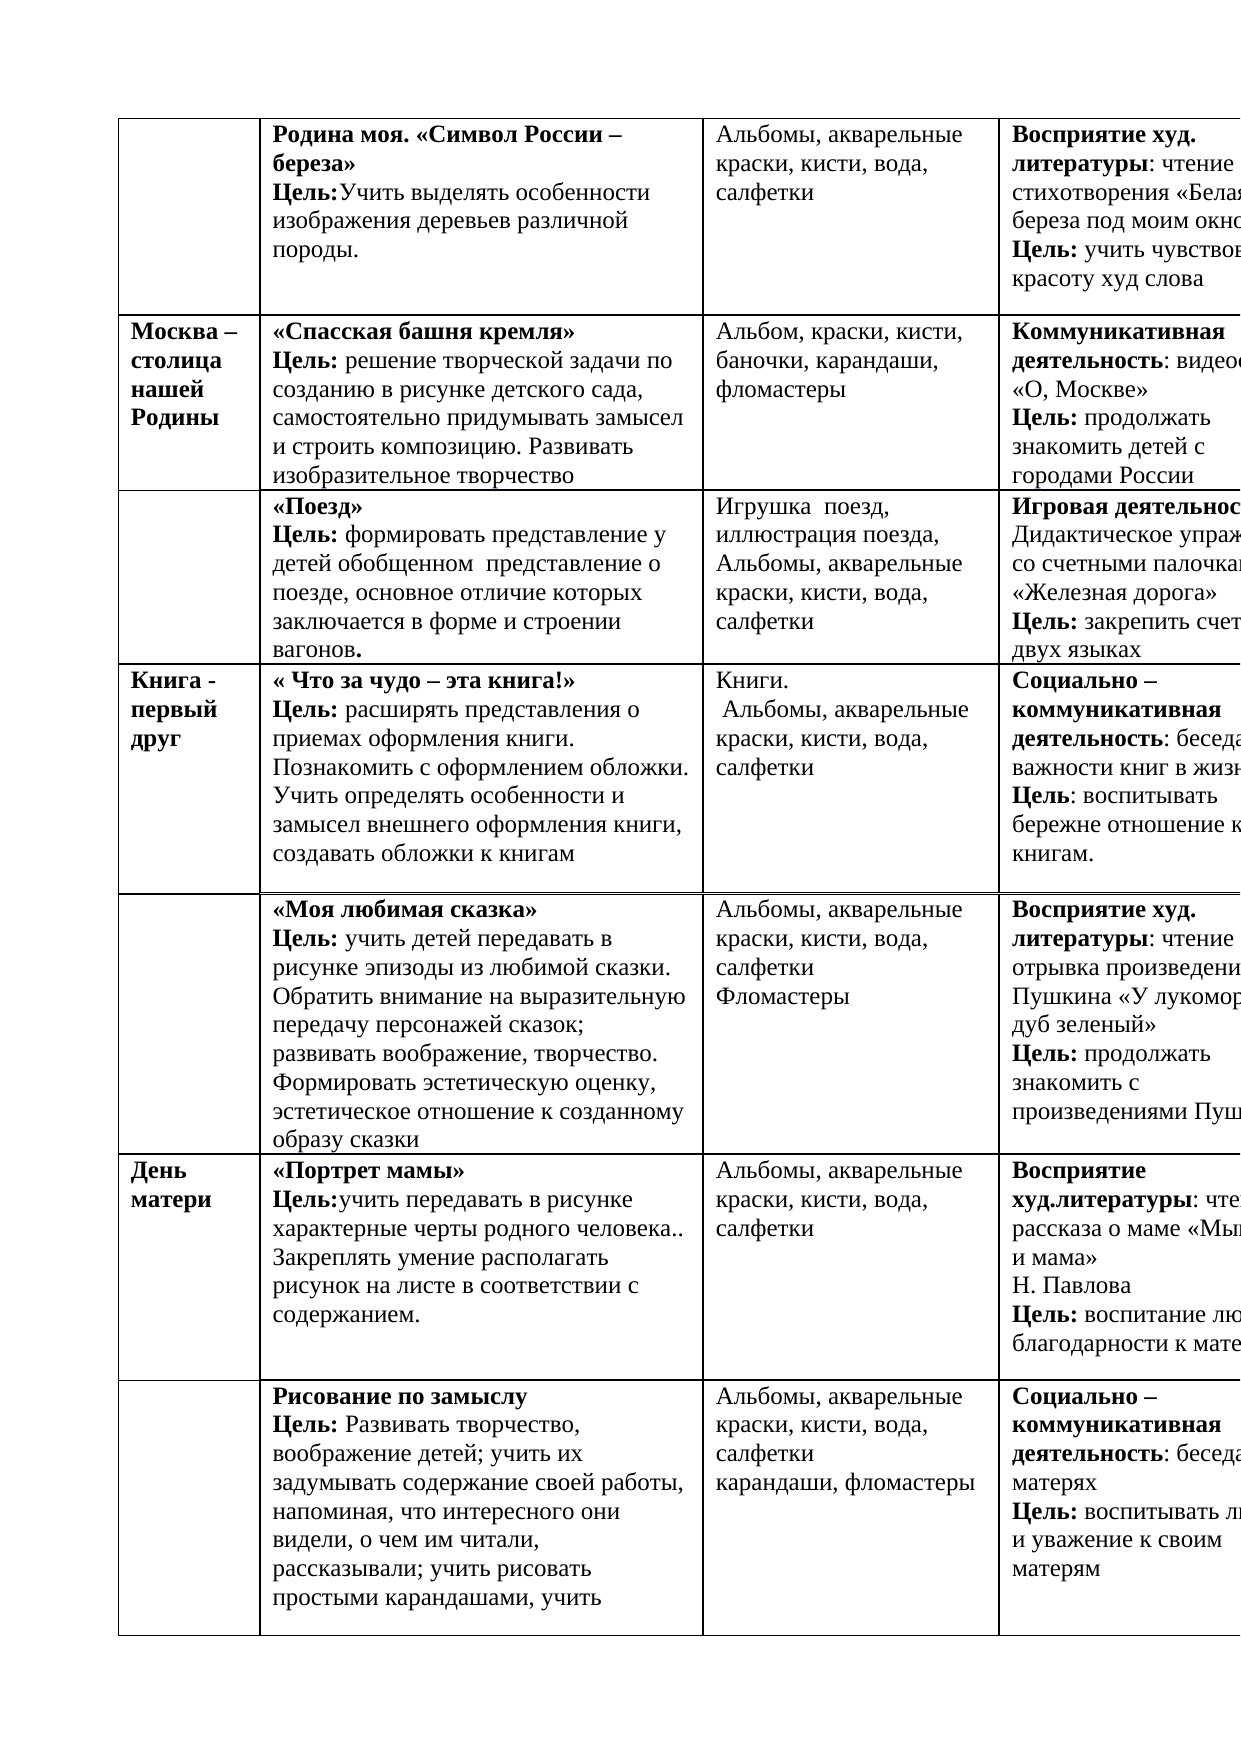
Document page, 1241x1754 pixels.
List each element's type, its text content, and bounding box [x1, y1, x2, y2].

table_cell Альбомы, акварельные краски, кисти, вода, салфетки [704, 119, 998, 314]
table_cell [119, 1381, 259, 1635]
table_cell Альбом, краски, кисти, баночки, карандаши, фломастеры [704, 316, 998, 489]
table_cell Альбомы, акварельные краски, кисти, вода, салфетки [704, 1155, 998, 1379]
table_cell « Что за чудо – эта книга!» Цель: расширять представления о приемах оформления книги. Познакомить с оформлением обложки. Учить определять особенности и замысел внешнего оформления книги, создавать обложки к книгам [261, 665, 702, 892]
table_cell Восприятие худ.литературы: чтение рассказа о маме «Мышонок и мама» Н. Павлова Цель: воспитание любви и благодарности к матерям. [1000, 1155, 1240, 1379]
table_cell Коммуникативная деятельность: видеосюжет «О, Москве» Цель: продолжать знакомить детей с городами России [1000, 316, 1240, 489]
table_cell Москва – столица нашей Родины [119, 316, 259, 490]
table_cell «Спасская башня кремля» Цель: решение творческой задачи по созданию в рисунке детского сада, самостоятельно придумывать замысел и строить композицию. Развивать изобразительное творчество [261, 316, 702, 489]
table_cell Игрушка поезд, иллюстрация поезда, Альбомы, акварельные краски, кисти, вода, салфетки [704, 491, 998, 663]
table_cell [119, 119, 259, 314]
table_cell Восприятие худ. литературы: чтение отрывка произведения А.С. Пушкина «У лукоморья дуб зеленый» Цель: продолжать знакомить с произведениями Пушкина [1000, 895, 1240, 1153]
table_cell Социально – коммуникативная деятельность: беседа о матерях Цель: воспитывать любовь и уважение к своим матерям [1000, 1381, 1240, 1635]
table_cell [119, 491, 259, 663]
table_cell «Портрет мамы» Цель:учить передавать в рисунке характерные черты родного человека.. Закреплять умение располагать рисунок на листе в соответствии с содержанием. [261, 1155, 702, 1379]
table_cell Социально – коммуникативная деятельность: беседа о важности книг в жизни Цель: воспитывать бережне отношение к книгам. [1000, 665, 1240, 892]
table_cell Альбомы, акварельные краски, кисти, вода, салфетки карандаши, фломастеры [704, 1381, 998, 1635]
table_cell Родина моя. «Символ России – береза» Цель:Учить выделять особенности изображения деревьев различной породы. [261, 119, 702, 314]
table_cell Рисование по замыслу Цель: Развивать творчество, воображение детей; учить их задумывать содержание своей работы, напоминая, что интересного они видели, о чем им читали, рассказывали; учить рисовать простыми карандашами, учить [261, 1381, 702, 1635]
table_cell День матери [119, 1155, 259, 1380]
table_cell «Поезд» Цель: формировать представление у детей обобщенном представление о поезде, основное отличие которых заключается в форме и строении вагонов. [261, 491, 702, 663]
table_cell Книга -первый друг [119, 665, 259, 893]
table_cell Книги. Альбомы, акварельные краски, кисти, вода, салфетки [704, 665, 998, 892]
table_cell [119, 895, 259, 1153]
table_cell Восприятие худ. литературы: чтение стихотворения «Белая береза под моим окном» Цель: учить чувствовать красоту худ слова [1000, 119, 1240, 314]
table_cell «Моя любимая сказка» Цель: учить детей передавать в рисунке эпизоды из любимой сказки. Обратить внимание на выразительную передачу персонажей сказок; развивать воображение, творчество. Формировать эстетическую оценку, эстетическое отношение к созданному образу сказки [261, 895, 702, 1153]
table_cell Игровая деятельность: Дидактическое упражнение со счетными палочками «Железная дорога» Цель: закрепить счет на двух языках [1000, 491, 1240, 663]
table_cell Альбомы, акварельные краски, кисти, вода, салфетки Фломастеры [704, 895, 998, 1153]
